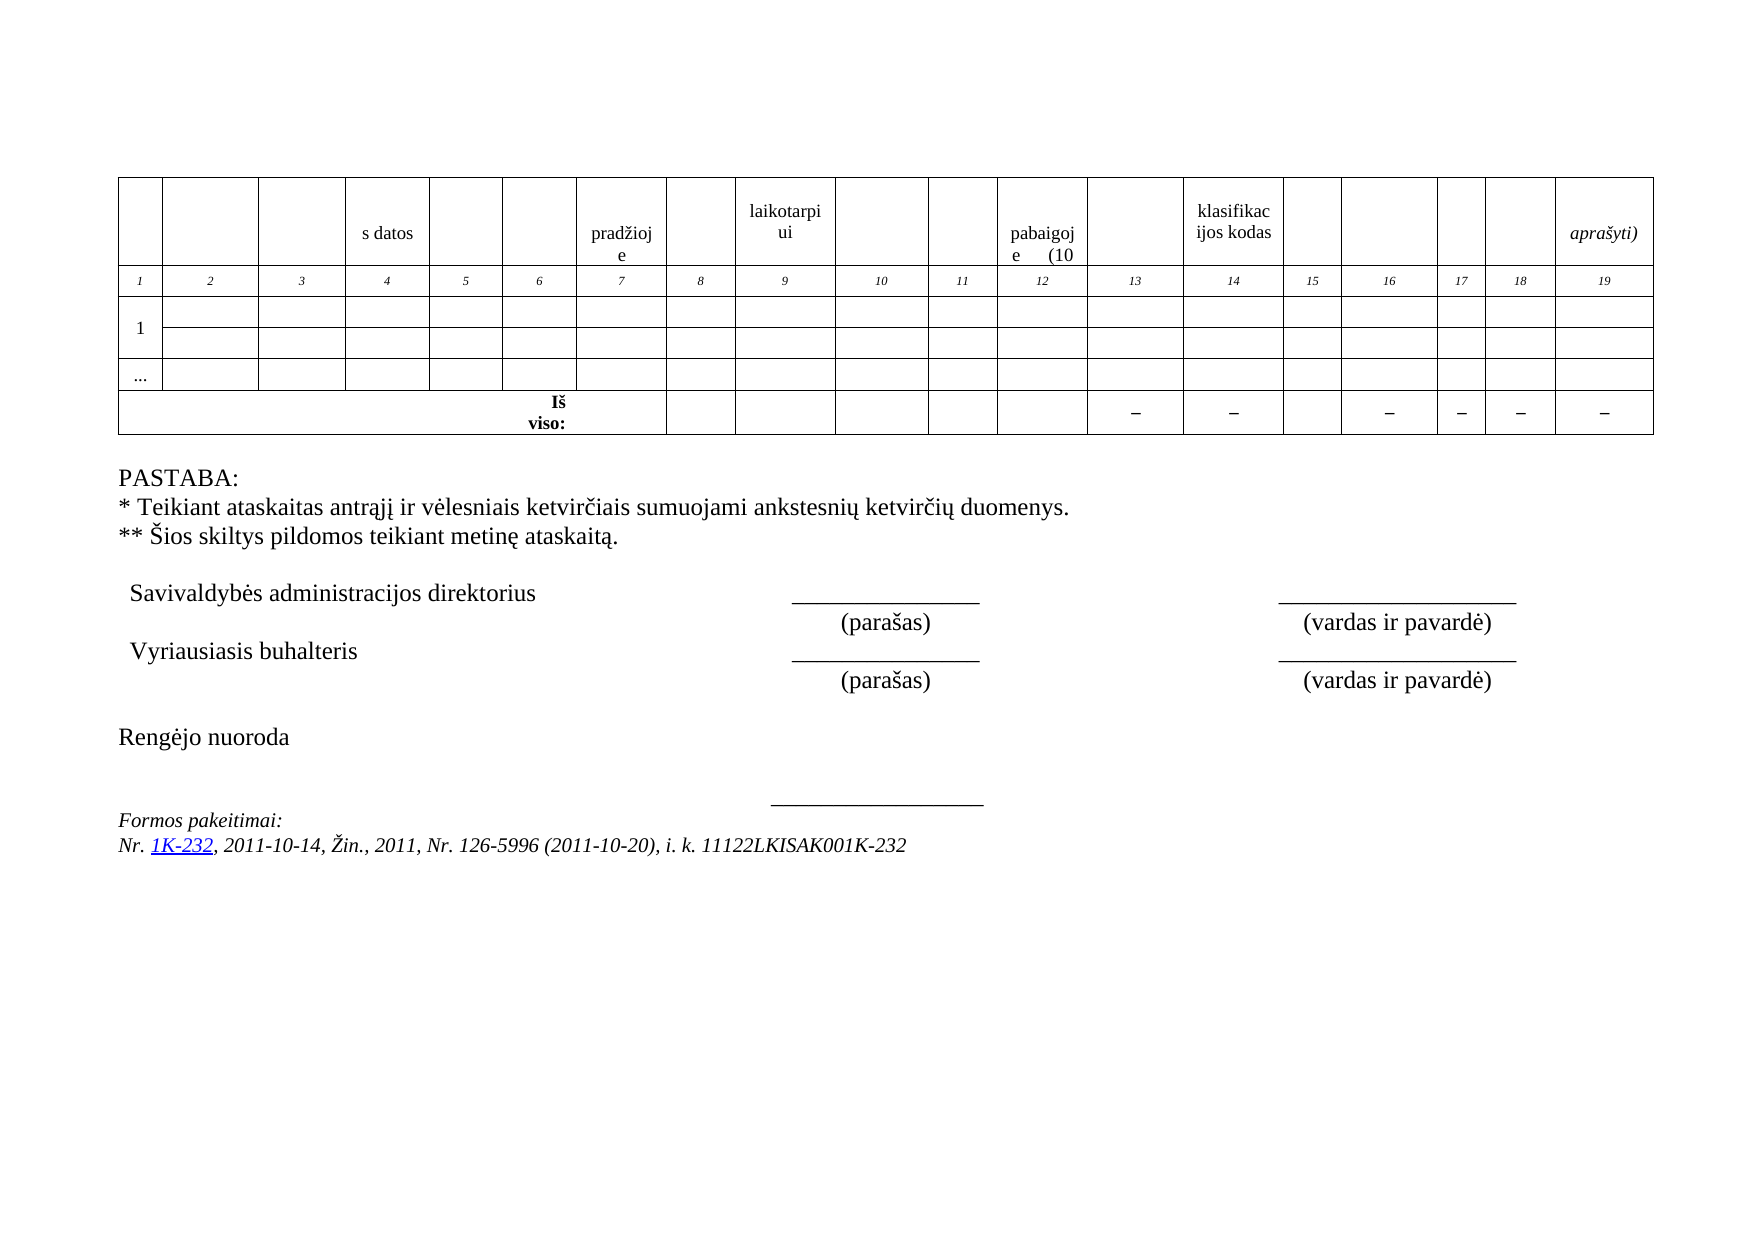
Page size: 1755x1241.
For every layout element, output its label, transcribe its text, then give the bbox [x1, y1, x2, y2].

table_cell [1486, 178, 1555, 264]
table_cell [667, 328, 735, 358]
text Rengėjo nuoroda [118, 722, 1636, 751]
table_cell 7 [577, 266, 666, 296]
table_cell [929, 359, 997, 389]
table_cell [1284, 328, 1341, 358]
table_cell [1284, 297, 1341, 327]
table_cell [345, 391, 430, 434]
table_cell [163, 359, 258, 389]
table_cell 2 [163, 266, 258, 296]
table_cell 9 [736, 266, 835, 296]
table_cell [1438, 359, 1485, 389]
table_cell [929, 297, 997, 327]
table_cell klasifikacijos kodas [1184, 178, 1283, 264]
table_cell [430, 178, 502, 264]
table_cell [929, 391, 997, 434]
table_cell [1438, 178, 1485, 264]
table_cell [929, 328, 997, 358]
text _________________ [118, 780, 1636, 808]
table_cell 8 [667, 266, 735, 296]
table_header _______________ (parašas) [630, 579, 1141, 636]
table_cell ___________________ (vardas ir pavardė) [1141, 636, 1653, 693]
table_cell 17 [1438, 266, 1485, 296]
table_cell 1 [119, 297, 162, 358]
table_cell [1284, 178, 1341, 264]
table_cell 3 [259, 266, 345, 296]
table_cell [836, 359, 928, 389]
table_cell 12 [998, 266, 1087, 296]
table_cell [503, 328, 576, 358]
table_cell 1 [119, 266, 162, 296]
table_cell [1342, 297, 1437, 327]
table_cell [1342, 359, 1437, 389]
text Nr. 1K-232, 2011-10-14, Žin., 2011, Nr. 126-5996 (2011-10-20), i. k. 11122LKISAK001K-232 [118, 832, 1636, 857]
table_cell [998, 391, 1087, 434]
table_cell [430, 297, 502, 327]
table_cell [430, 328, 502, 358]
table_cell [836, 178, 928, 264]
table_cell [163, 328, 258, 358]
table_cell [503, 178, 576, 264]
table_cell [1486, 359, 1555, 389]
table_cell [259, 359, 345, 389]
table_cell – [1342, 391, 1437, 434]
table_cell [259, 328, 345, 358]
table_cell [1486, 328, 1555, 358]
table_cell [1088, 359, 1183, 389]
text * Teikiant ataskaitas antrąjį ir vėlesniais ketvirčiais sumuojami ankstesnių ketvirčių duomenys. [118, 492, 1636, 521]
table_cell [346, 297, 429, 327]
table_header [163, 178, 258, 264]
table_header [119, 178, 162, 264]
table_cell [929, 178, 997, 264]
table_cell [1184, 359, 1283, 389]
table_cell – [1184, 391, 1283, 434]
table_cell [346, 328, 429, 358]
table_cell [259, 391, 345, 434]
table_cell [667, 297, 735, 327]
table_cell [577, 328, 666, 358]
table_header Savivaldybės administracijos direktorius [118, 579, 630, 636]
table_cell [1088, 297, 1183, 327]
table_cell 18 [1486, 266, 1555, 296]
table_cell [1088, 328, 1183, 358]
table_cell pradžioje [577, 178, 666, 264]
text PASTABA: [118, 463, 1636, 492]
table_cell [346, 359, 429, 389]
table_cell 14 [1184, 266, 1283, 296]
table_cell [1184, 328, 1283, 358]
table_cell 11 [929, 266, 997, 296]
table_cell [163, 391, 259, 434]
table_cell [1556, 359, 1653, 389]
text ** Šios skiltys pildomos teikiant metinę ataskaitą. [118, 521, 1636, 550]
table_cell [577, 297, 666, 327]
table_cell [1438, 297, 1485, 327]
table_header s datos [346, 178, 429, 264]
table_header ___________________ (vardas ir pavardė) [1141, 579, 1653, 636]
table_cell [1088, 178, 1183, 264]
table_cell [667, 359, 735, 389]
table_cell [577, 391, 666, 434]
table_cell [1284, 391, 1341, 434]
table_cell [1556, 297, 1653, 327]
table_cell [163, 297, 258, 327]
table_cell laikotarpiui [736, 178, 835, 264]
table_cell [998, 297, 1087, 327]
table_cell [836, 391, 928, 434]
table_cell 13 [1088, 266, 1183, 296]
table_cell Likutis ataskaitinio laikotarpio pabaigoje (10 gr.-11 gr.) [998, 178, 1087, 264]
table_cell [667, 391, 735, 434]
table_cell _______________ (parašas) [630, 636, 1141, 693]
table_cell [1486, 297, 1555, 327]
table_cell [736, 391, 835, 434]
table_cell [836, 297, 928, 327]
table_cell [736, 328, 835, 358]
table_cell [577, 359, 666, 389]
table_cell 15 [1284, 266, 1341, 296]
table_cell [259, 297, 345, 327]
table_cell [1438, 328, 1485, 358]
table_cell [1556, 328, 1653, 358]
table_cell [836, 328, 928, 358]
table_cell [998, 359, 1087, 389]
table_cell – [1556, 391, 1653, 434]
table_cell Vyriausiasis buhalteris [118, 636, 630, 693]
text Formos pakeitimai: [118, 808, 1636, 832]
table_cell 19 [1556, 266, 1653, 296]
table_cell – [1486, 391, 1555, 434]
table_cell 4 [346, 266, 429, 296]
table_cell [1184, 297, 1283, 327]
table_cell [1284, 359, 1341, 389]
table_cell [736, 359, 835, 389]
table_cell – [1438, 391, 1485, 434]
table_header aprašyti) [1556, 178, 1653, 264]
table_cell [503, 297, 576, 327]
table_cell [667, 178, 735, 264]
table_cell – [1088, 391, 1183, 434]
table_cell 16 [1342, 266, 1437, 296]
table_cell [998, 328, 1087, 358]
table_cell [736, 297, 835, 327]
table_cell 5 [430, 266, 502, 296]
table_cell [503, 359, 576, 389]
table_cell [119, 391, 162, 434]
table_cell [430, 391, 503, 434]
table_header [259, 178, 345, 264]
table_cell 10 [836, 266, 928, 296]
table_cell ... [119, 359, 162, 389]
table_cell [1342, 328, 1437, 358]
table_cell [430, 359, 502, 389]
table_cell Iš viso: [503, 391, 577, 434]
table_cell 6 [503, 266, 576, 296]
table_cell [1342, 178, 1437, 264]
